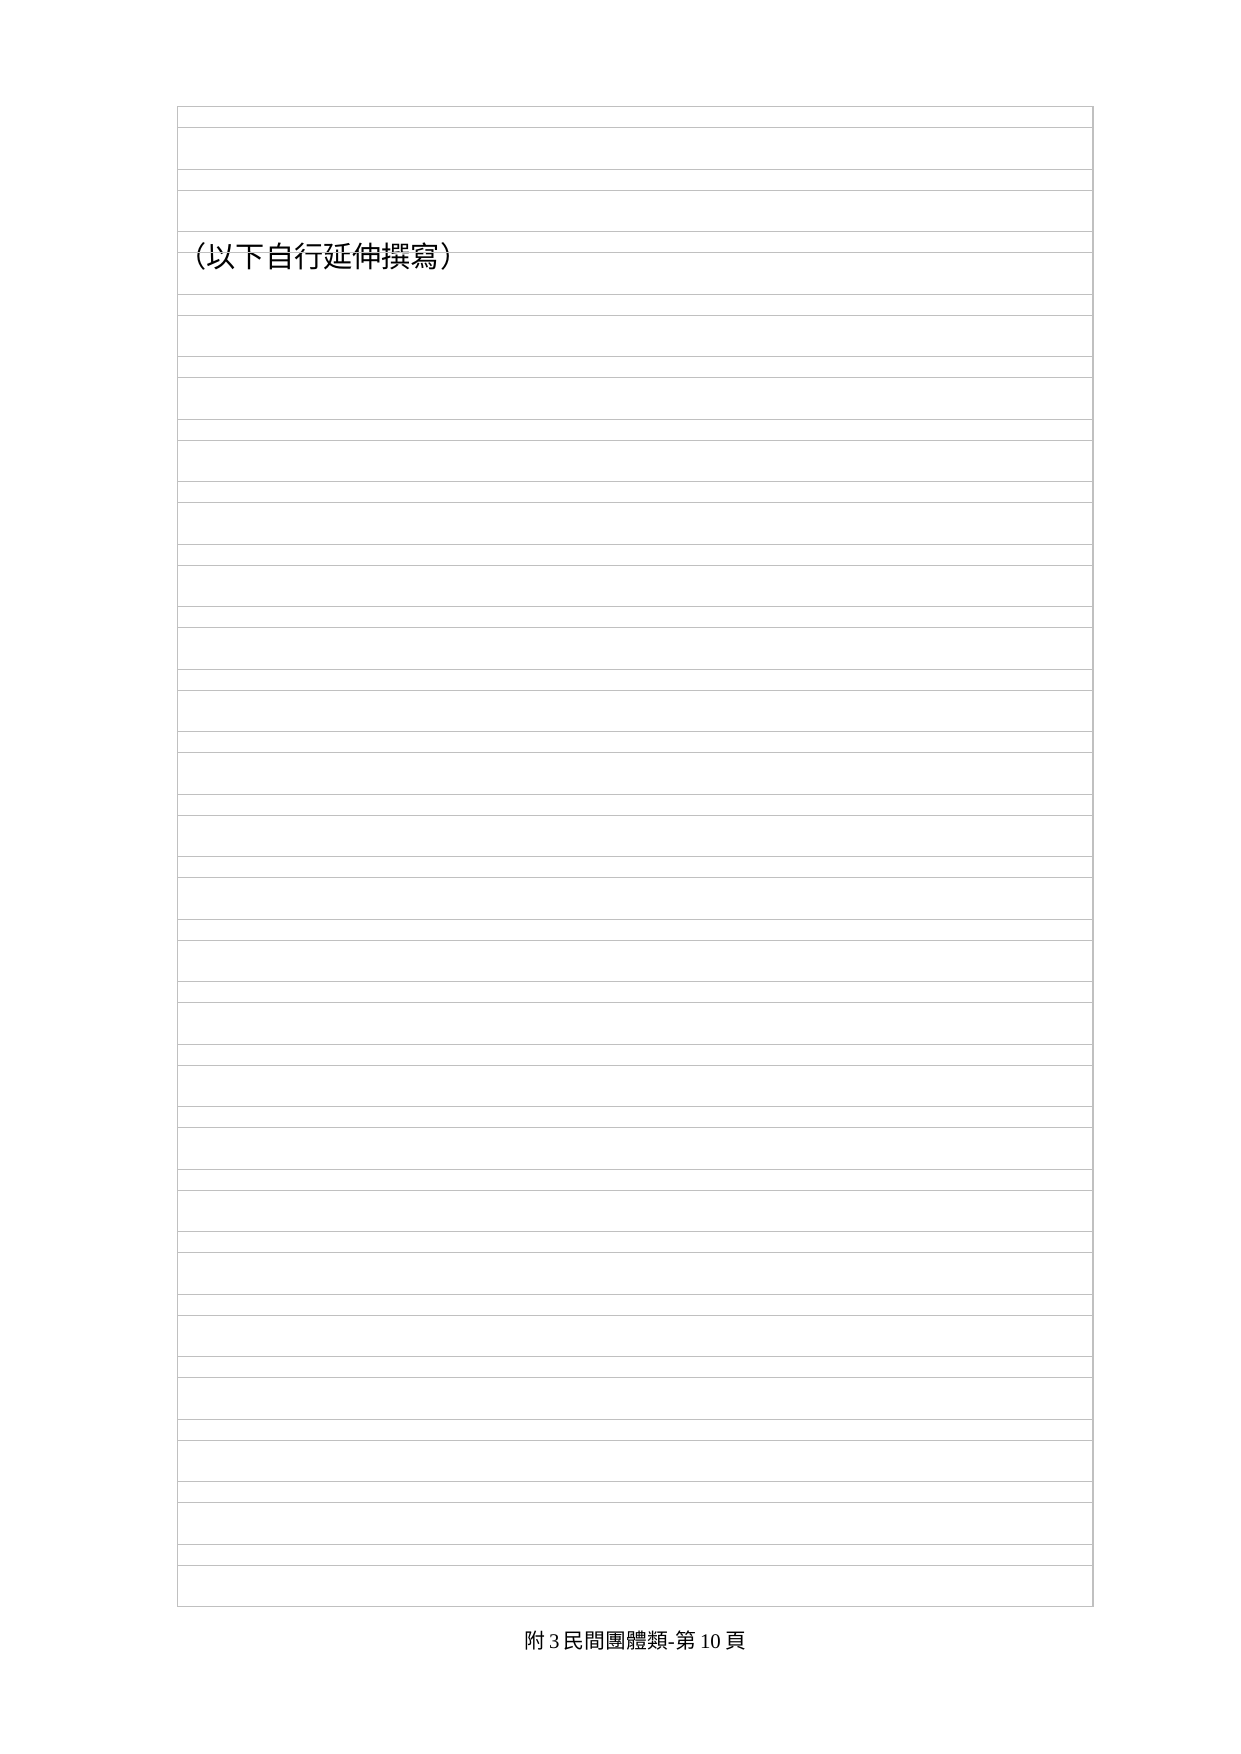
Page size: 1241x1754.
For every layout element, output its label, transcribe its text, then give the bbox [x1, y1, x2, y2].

text （以下自行延伸撰寫） [178, 253, 1092, 277]
text （以下自行延伸撰寫） [178, 227, 1092, 231]
text （以下自行延伸撰寫） [178, 232, 1092, 252]
